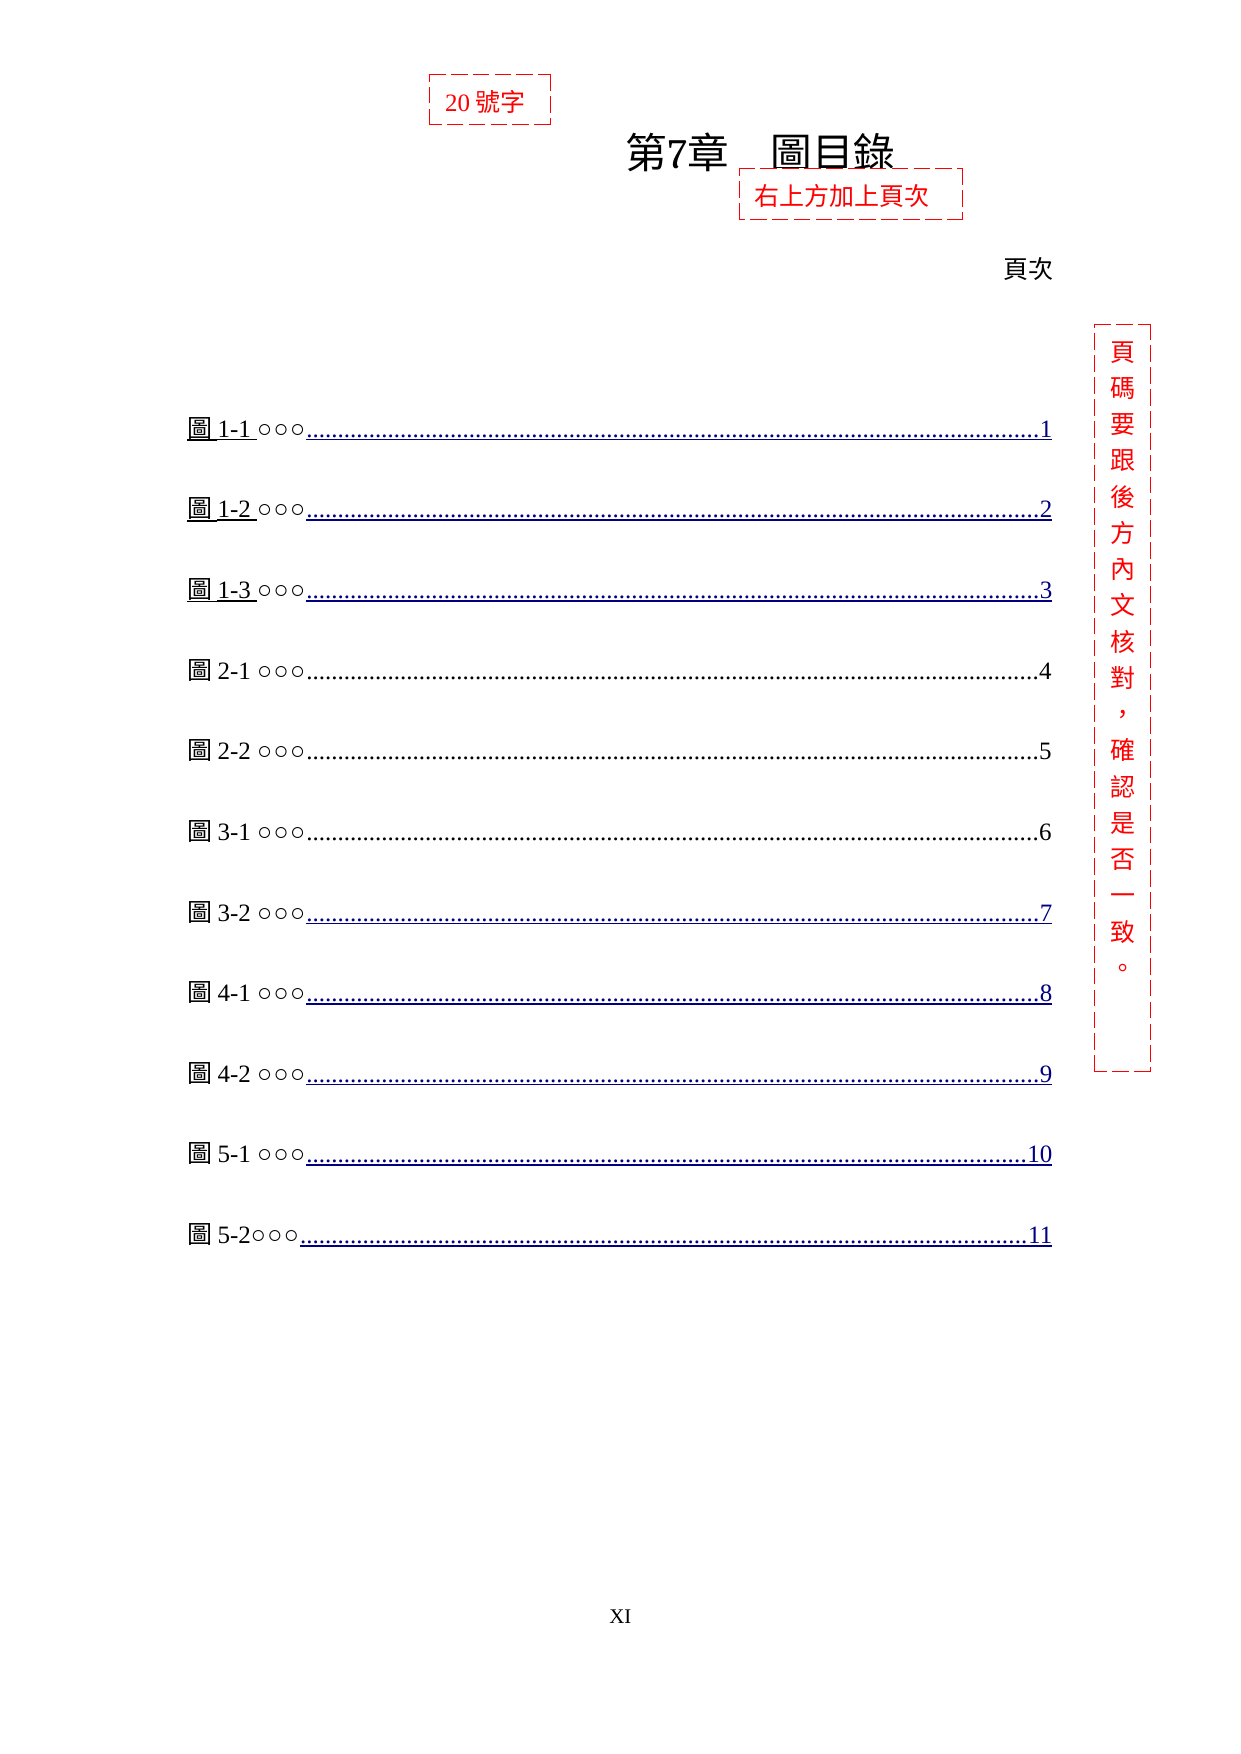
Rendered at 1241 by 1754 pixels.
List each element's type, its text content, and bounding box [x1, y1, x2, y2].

text 圖3-2 ○○○ 7 [187, 868, 1053, 931]
text 圖5-1 ○○○ 10 [187, 1110, 1053, 1173]
text 圖2-2 ○○○ 5 [187, 707, 1053, 770]
text 圖1-3 ○○○ 3 [187, 546, 1053, 608]
text 圖3-1 ○○○ 6 [187, 788, 1053, 850]
subtitle 圖目錄 [429, 74, 1053, 220]
text 頁次 [187, 226, 1053, 289]
text 圖5-2○○○ 11 [187, 1191, 1053, 1253]
text 圖1-1 ○○○ 1 [187, 385, 1053, 447]
text 頁碼要跟後方內文核對，確認是否一致。 [1110, 332, 1135, 984]
text 圖4-1 ○○○ 8 [187, 949, 1053, 1012]
text 圖2-1 ○○○ 4 [187, 627, 1053, 689]
text 20號字 [445, 82, 535, 117]
text 右上方加上頁次 [754, 177, 947, 211]
text 圖4-2 ○○○ 9 [187, 1030, 1053, 1092]
text 圖1-2 ○○○ 2 [187, 465, 1053, 528]
